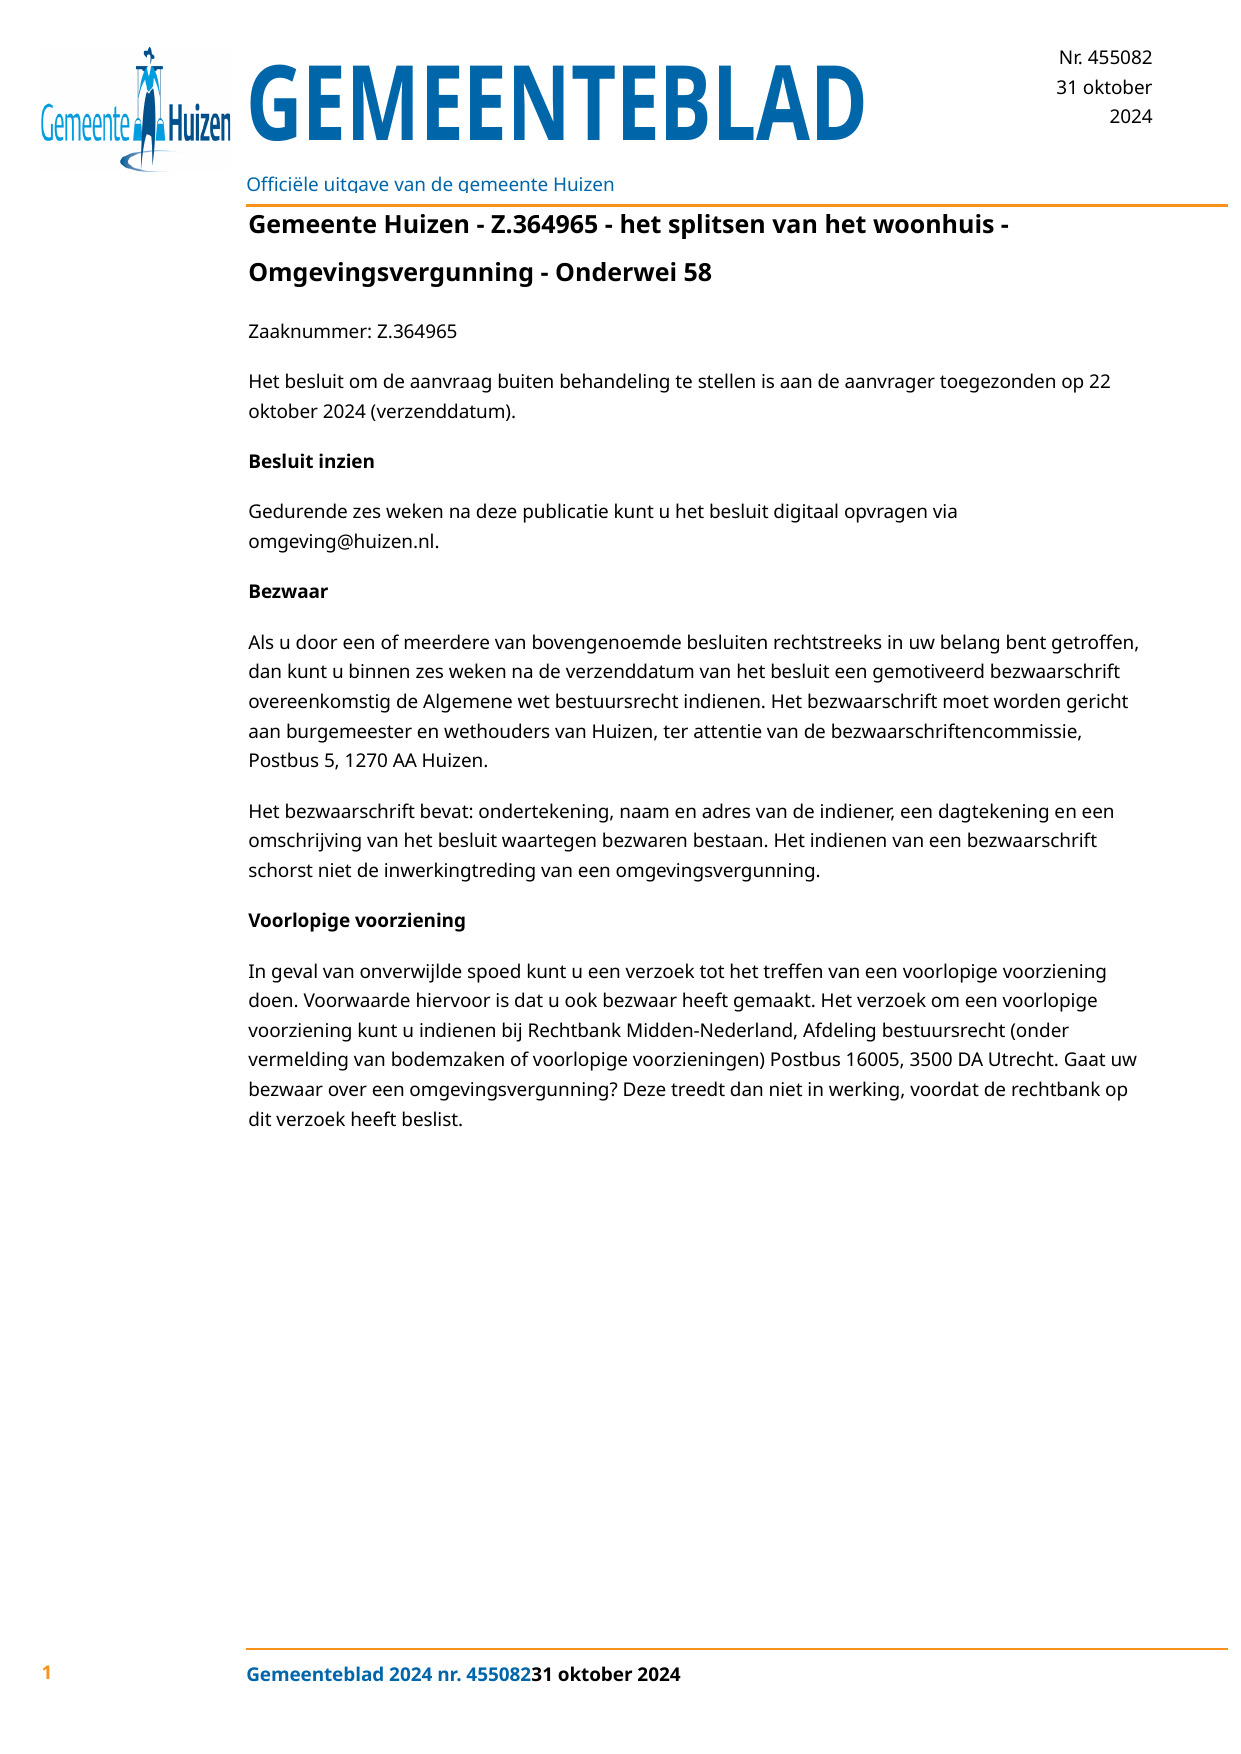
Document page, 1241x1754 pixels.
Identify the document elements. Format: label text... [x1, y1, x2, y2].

text Voorlopige voorziening [248, 907, 1152, 933]
text Gedurende zes weken na deze publicatie kunt u het besluit digitaal opvragen via omgeving@huizen.nl. [248, 499, 1152, 554]
text Als u door een of meerdere van bovengenoemde besluiten rechtstreeks in uw belang bent getroffen, dan kunt u binnen zes weken na de verzenddatum van het besluit een gemotiveerd bezwaarschrift overeenkomstig de Algemene wet bestuursrecht indienen. Het bezwaarschrift moet worden gericht aan burgemeester en wethouders van Huizen, ter attentie van de bezwaarschriftencommissie, Postbus 5, 1270 AA Huizen. [248, 629, 1152, 773]
picture [41, 47, 231, 172]
text Bezwaar [248, 579, 1152, 604]
text Gemeente Huizen - Z.364965 - het splitsen van het woonhuis - Omgevingsvergunning - Onderwei 58 [248, 207, 1152, 288]
text Het bezwaarschrift bevat: ondertekening, naam en adres van de indiener, een dagtekening en een omschrijving van het besluit waartegen bezwaren bestaan. Het indienen van een bezwaarschrift schorst niet de inwerkingtreding van een omgevingsvergunning. [248, 798, 1152, 883]
text Het besluit om de aanvraag buiten behandeling te stellen is aan de aanvrager toegezonden op 22 oktober 2024 (verzenddatum). [248, 368, 1152, 424]
text Zaaknummer: Z.364965 [248, 318, 1152, 344]
text Besluit inzien [248, 448, 1152, 474]
text In geval van onverwijlde spoed kunt u een verzoek tot het treffen van een voorlopige voorziening doen. Voorwaarde hiervoor is dat u ook bezwaar heeft gemaakt. Het verzoek om een voorlopige voorziening kunt u indienen bij Rechtbank Midden-Nederland, Afdeling bestuursrecht (onder vermelding van bodemzaken of voorlopige voorzieningen) Postbus 16005, 3500 DA Utrecht. Gaat uw bezwaar over een omgevingsvergunning? Deze treedt dan niet in werking, voordat de rechtbank op dit verzoek heeft beslist. [248, 958, 1152, 1132]
